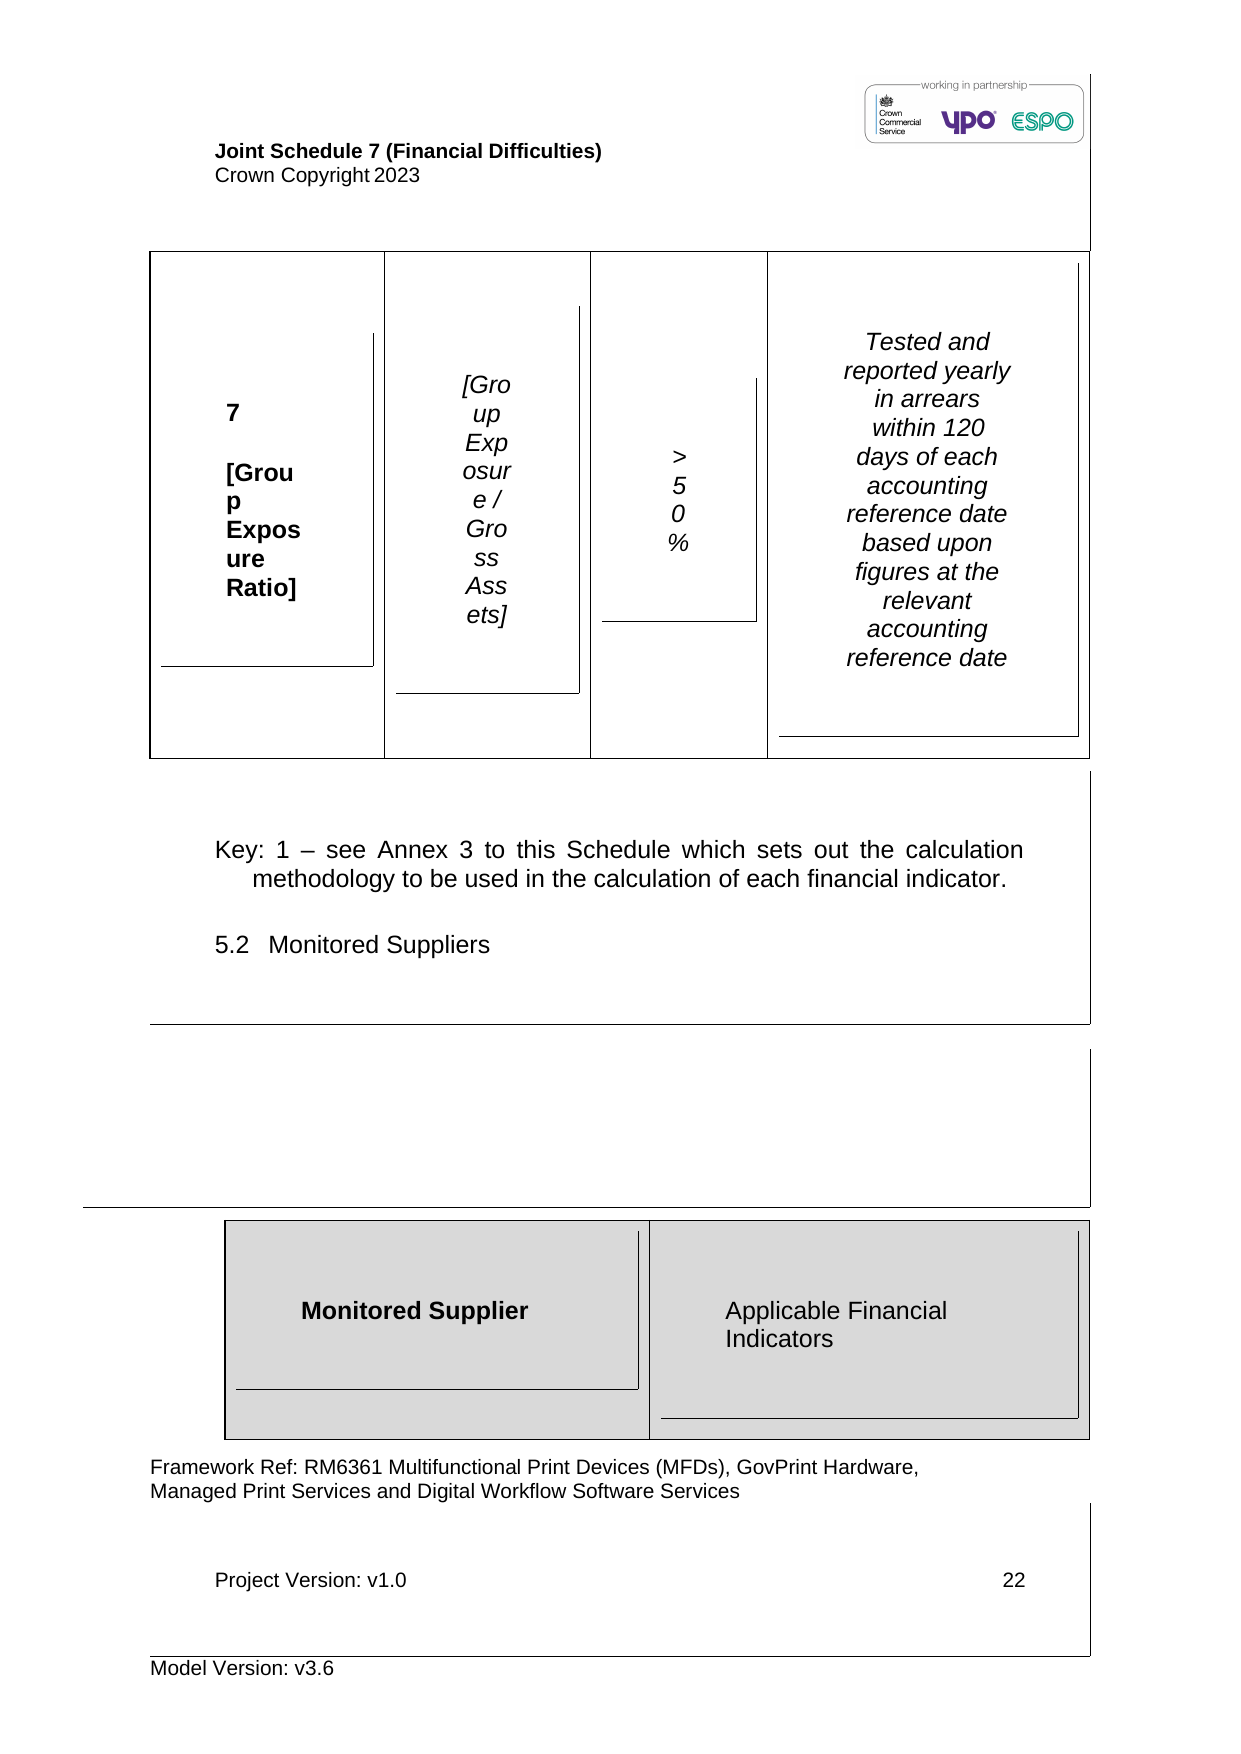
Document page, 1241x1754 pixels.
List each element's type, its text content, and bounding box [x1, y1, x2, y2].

table_cell [Group Exposure / Gross Assets] [385, 252, 590, 757]
text Key: 1 – see Annex 3 to this Schedule which sets out the calculation methodology to be used in the calculation of each financial indicator. [150, 771, 1090, 866]
list Monitored Suppliers [150, 866, 1090, 1024]
table_header Monitored Supplier [226, 1221, 649, 1439]
table_cell Tested and reported yearly in arrears within 120 days of each accounting reference date based upon figures at the relevant accounting reference date [768, 252, 1089, 757]
table_cell > 50% [591, 252, 767, 757]
table_cell 7 [Group Exposure Ratio] [151, 252, 384, 757]
table_header Applicable Financial Indicators [650, 1221, 1089, 1439]
